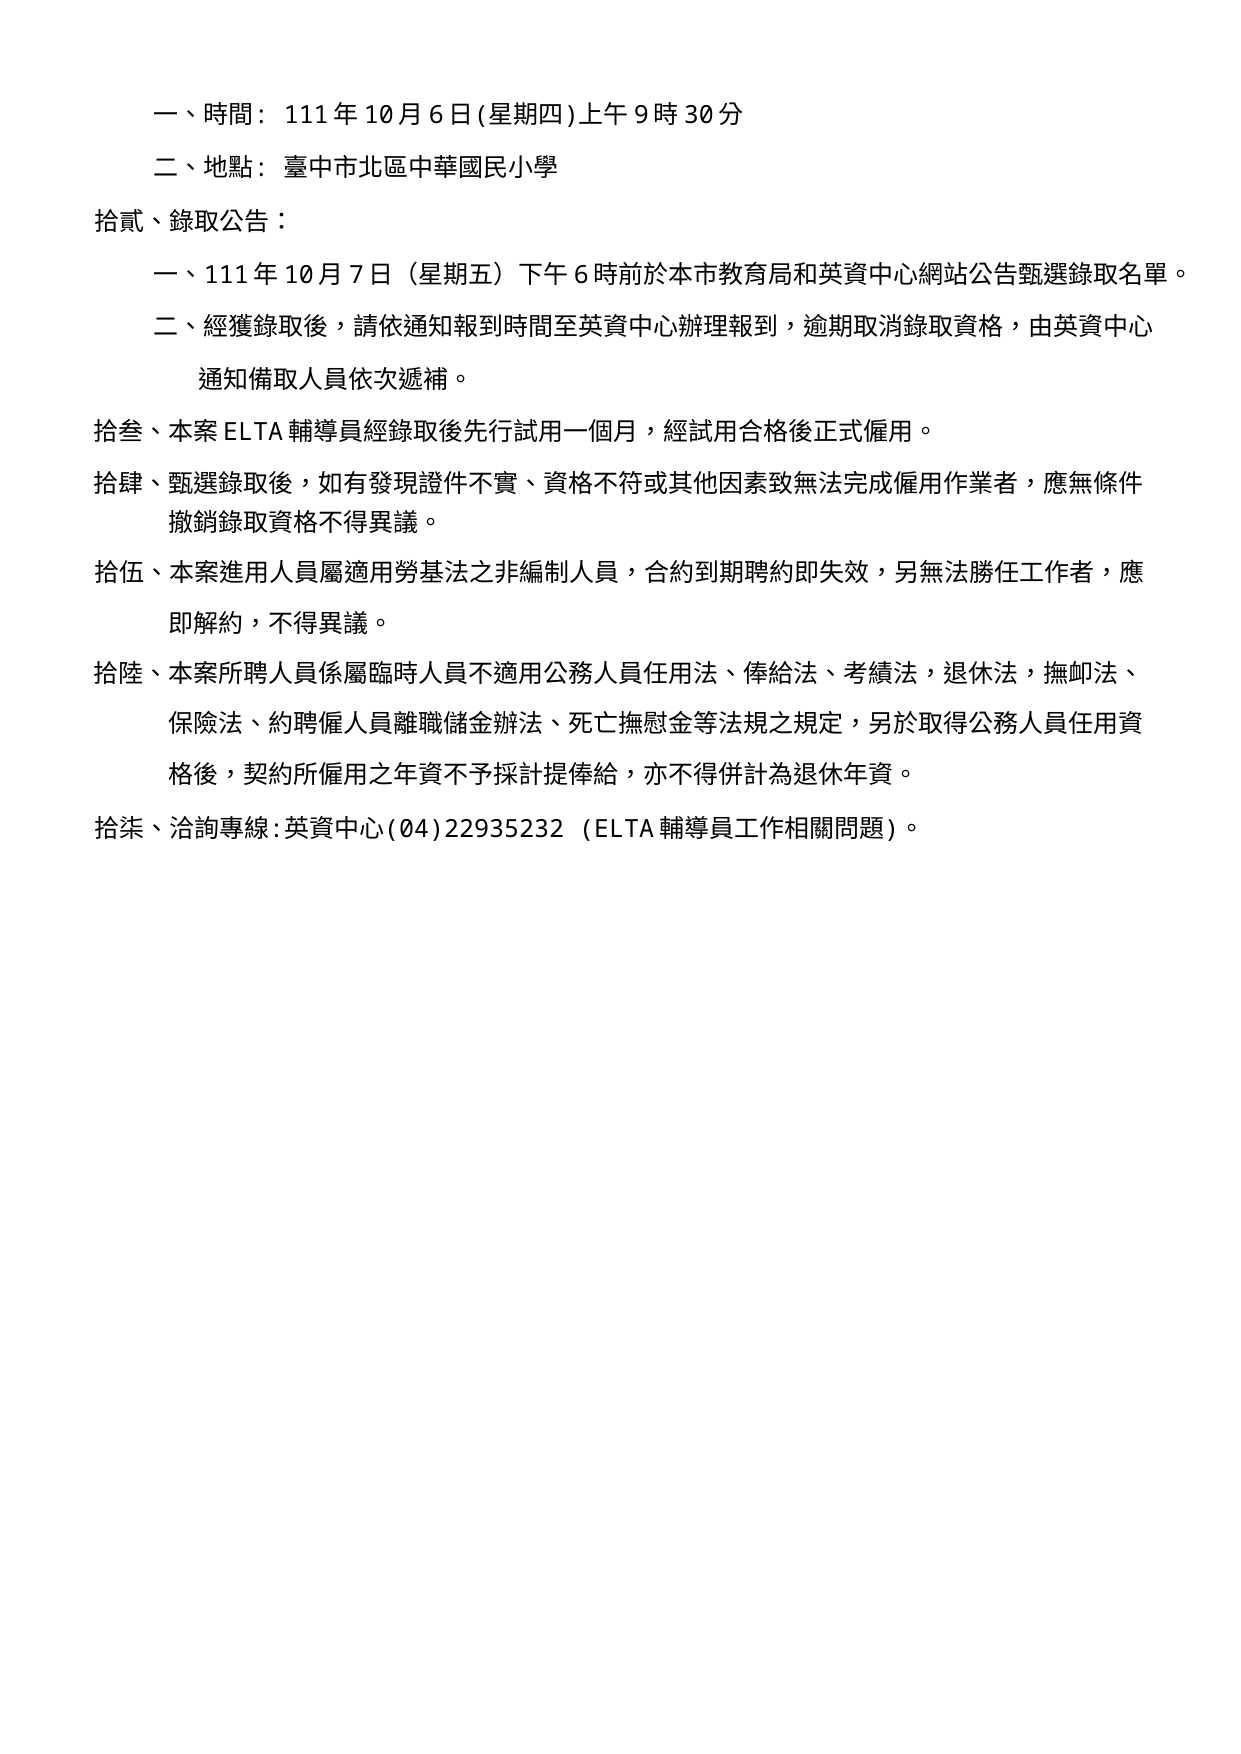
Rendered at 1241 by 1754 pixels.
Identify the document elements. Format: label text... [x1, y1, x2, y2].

text 拾叁、本案ELTA輔導員經錄取後先行試用一個月，經試用合格後正式僱用。 [93, 412, 1146, 448]
text 二、經獲錄取後，請依通知報到時間至英資中心辦理報到，逾期取消錄取資格，由英資中心通知備取人員依次遞補。 [153, 307, 1178, 395]
text 即解約，不得異議。 [94, 603, 1146, 639]
text 一、111年10月7日（星期五）下午6時前於本市教育局和英資中心網站公告甄選錄取名單。 [153, 254, 1237, 290]
text 拾肆、甄選錄取後，如有發現證件不實、資格不符或其他因素致無法完成僱用作業者，應無條件撤銷錄取資格不得異議。 [93, 463, 1146, 538]
text 拾柒、洽詢專線:英資中心(04)22935232 (ELTA輔導員工作相關問題)。 [94, 809, 1146, 845]
text 拾伍、本案進用人員屬適用勞基法之非編制人員，合約到期聘約即失效，另無法勝任工作者，應 [94, 553, 1146, 589]
text 拾陸、本案所聘人員係屬臨時人員不適用公務人員任用法、俸給法、考績法，退休法，撫卹法、保險法、約聘僱人員離職儲金辦法、死亡撫慰金等法規之規定，另於取得公務人員任用資格後，契約所僱用之年資不予採計提俸給，亦不得併計為退休年資。 [93, 653, 1146, 790]
text 拾貳、錄取公告： [94, 201, 1146, 237]
text 一、時間: 111年10月6日(星期四)上午9時30分 [94, 94, 1146, 131]
text 二、地點: 臺中市北區中華國民小學 [94, 148, 1146, 184]
